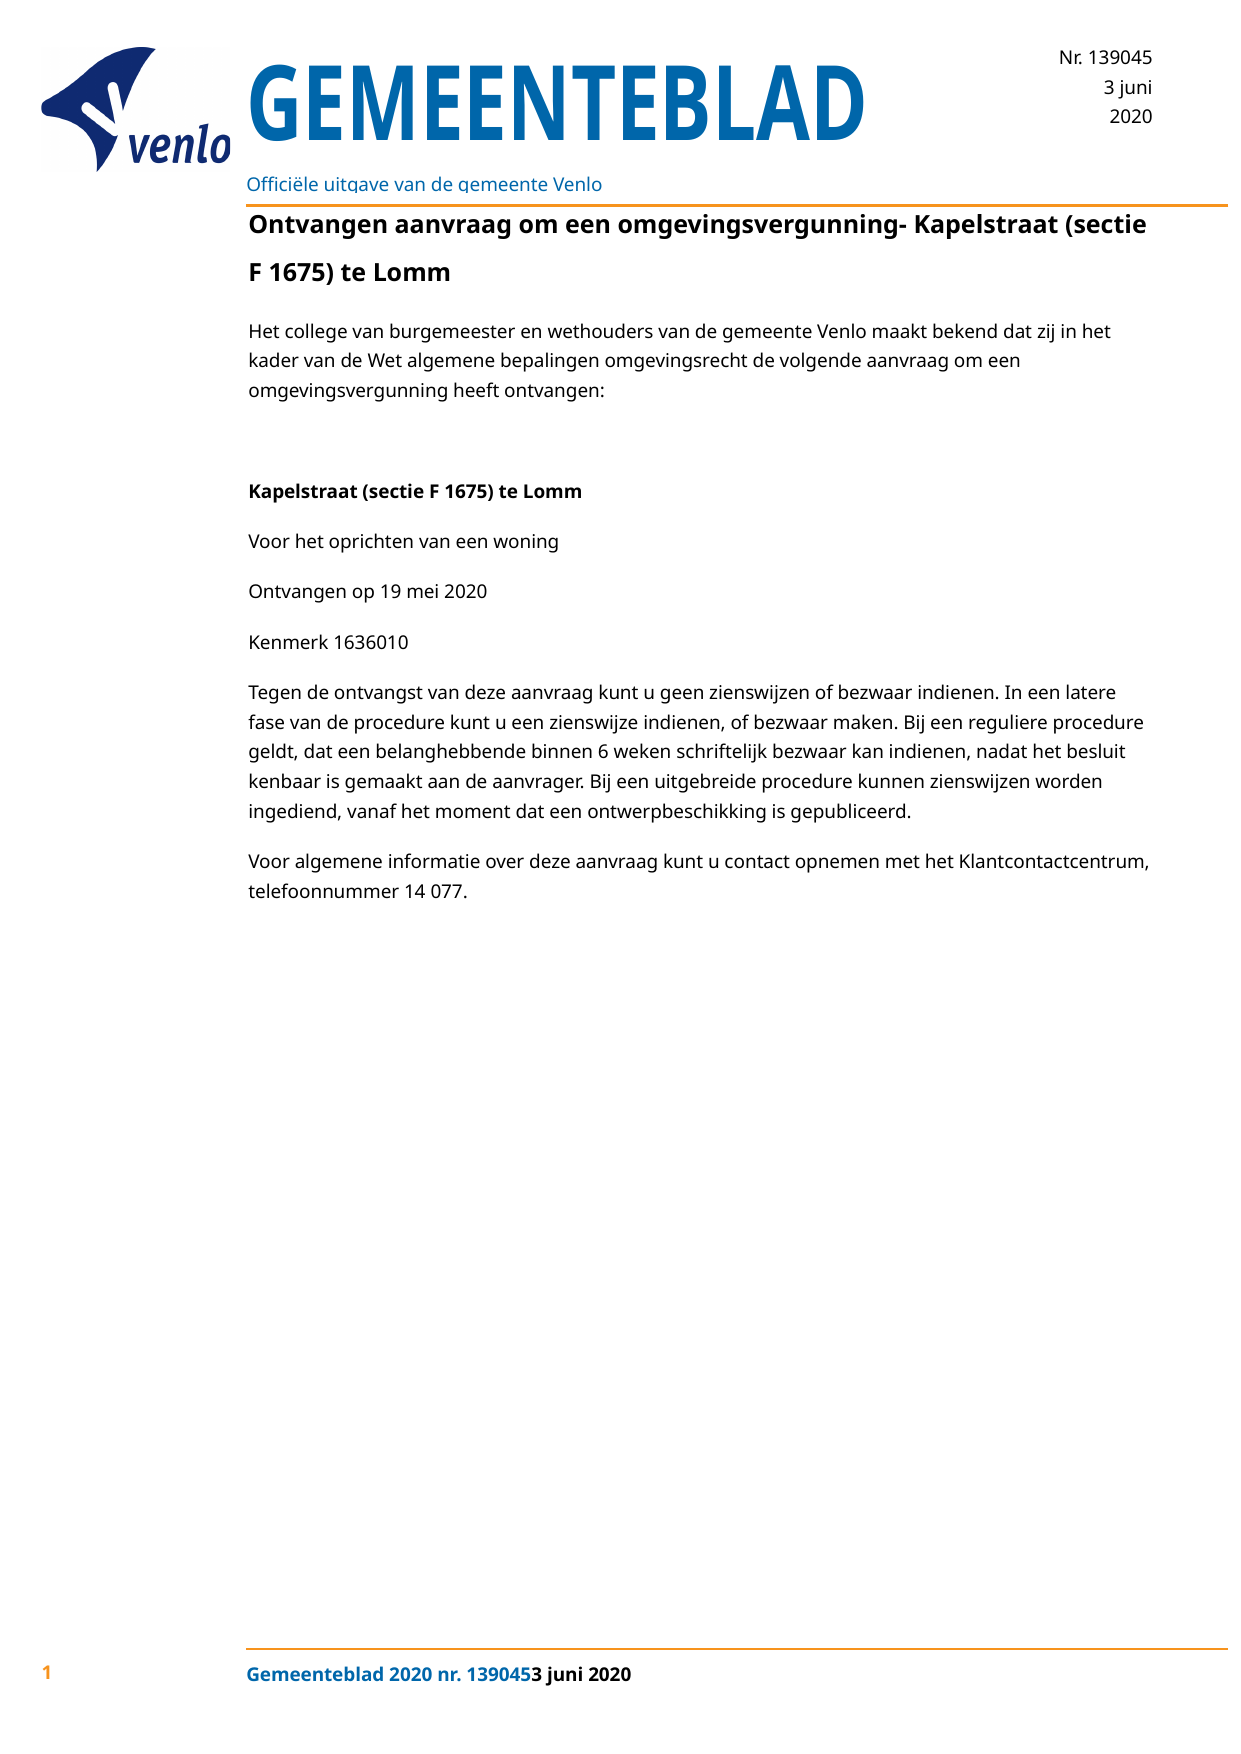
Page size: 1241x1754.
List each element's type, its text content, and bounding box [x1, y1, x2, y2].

text Het college van burgemeester en wethouders van de gemeente Venlo maakt bekend dat zij in het kader van de Wet algemene bepalingen omgevingsrecht de volgende aanvraag om een omgevingsvergunning heeft ontvangen: [248, 318, 1152, 403]
text Ontvangen aanvraag om een omgevingsvergunning- Kapelstraat (sectie F 1675) te Lomm [248, 207, 1152, 288]
text Voor het oprichten van een woning [248, 528, 1152, 554]
text Tegen de ontvangst van deze aanvraag kunt u geen zienswijzen of bezwaar indienen. In een latere fase van de procedure kunt u een zienswijze indienen, of bezwaar maken. Bij een reguliere procedure geldt, dat een belanghebbende binnen 6 weken schriftelijk bezwaar kan indienen, nadat het besluit kenbaar is gemaakt aan de aanvrager. Bij een uitgebreide procedure kunnen zienswijzen worden ingediend, vanaf het moment dat een ontwerpbeschikking is gepubliceerd. [248, 679, 1152, 824]
picture [41, 47, 231, 172]
text Kenmerk 1636010 [248, 629, 1152, 655]
text Ontvangen op 19 mei 2020 [248, 579, 1152, 604]
text Voor algemene informatie over deze aanvraag kunt u contact opnemen met het Klantcontactcentrum, telefoonnummer 14 077. [248, 848, 1152, 904]
text Kapelstraat (sectie F 1675) te Lomm [248, 478, 1152, 504]
